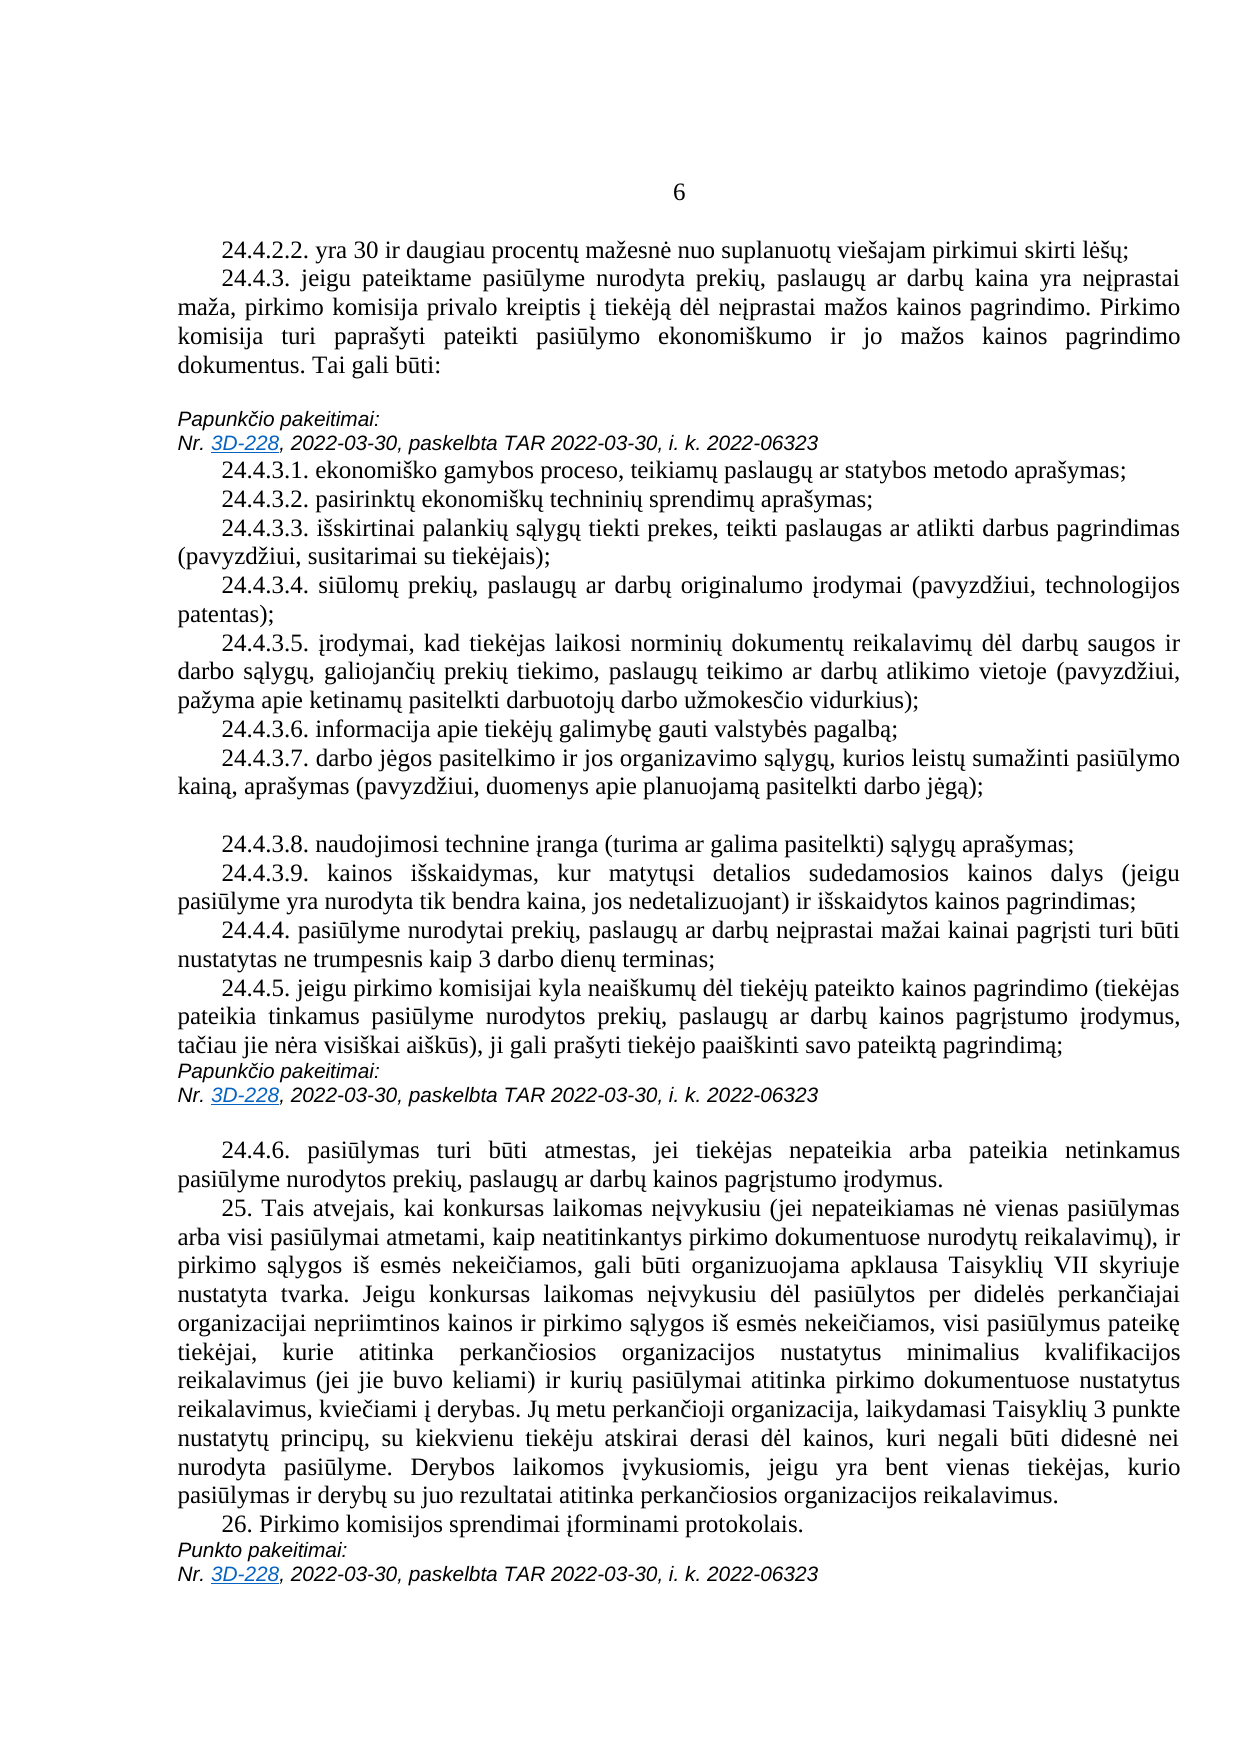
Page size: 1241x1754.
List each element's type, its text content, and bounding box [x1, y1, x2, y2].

text 24.4.3.1. ekonomiško gamybos proceso, teikiamų paslaugų ar statybos metodo aprašymas; [177, 455, 1181, 484]
text Papunkčio pakeitimai: [177, 407, 1181, 431]
text Nr. 3D-228, 2022-03-30, paskelbta TAR 2022-03-30, i. k. 2022-06323 [177, 431, 1181, 455]
text 24.4.3.2. pasirinktų ekonomiškų techninių sprendimų aprašymas; [177, 484, 1181, 513]
text 24.4.5. jeigu pirkimo komisijai kyla neaiškumų dėl tiekėjų pateikto kainos pagrindimo (tiekėjas pateikia tinkamus pasiūlyme nurodytos prekių, paslaugų ar darbų kainos pagrįstumo įrodymus, tačiau jie nėra visiškai aiškūs), ji gali prašyti tiekėjo paaiškinti savo pateiktą pagrindimą; [177, 973, 1181, 1059]
text 24.4.3. jeigu pateiktame pasiūlyme nurodyta prekių, paslaugų ar darbų kaina yra neįprastai maža, pirkimo komisija privalo kreiptis į tiekėją dėl neįprastai mažos kainos pagrindimo. Pirkimo komisija turi paprašyti pateikti pasiūlymo ekonomiškumo ir jo mažos kainos pagrindimo dokumentus. Tai gali būti: [177, 263, 1181, 378]
text 24.4.3.6. informacija apie tiekėjų galimybę gauti valstybės pagalbą; [177, 714, 1181, 743]
text Papunkčio pakeitimai: [177, 1059, 1181, 1083]
text Nr. 3D-228, 2022-03-30, paskelbta TAR 2022-03-30, i. k. 2022-06323 [177, 1083, 1181, 1107]
text 24.4.3.4. siūlomų prekių, paslaugų ar darbų originalumo įrodymai (pavyzdžiui, technologijos patentas); [177, 570, 1181, 628]
text Nr. 3D-228, 2022-03-30, paskelbta TAR 2022-03-30, i. k. 2022-06323 [177, 1562, 1181, 1586]
text 25. Tais atvejais, kai konkursas laikomas neįvykusiu (jei nepateikiamas nė vienas pasiūlymas arba visi pasiūlymai atmetami, kaip neatitinkantys pirkimo dokumentuose nurodytų reikalavimų), ir pirkimo sąlygos iš esmės nekeičiamos, gali būti organizuojama apklausa Taisyklių VII skyriuje nustatyta tvarka. Jeigu konkursas laikomas neįvykusiu dėl pasiūlytos per didelės perkančiajai organizacijai nepriimtinos kainos ir pirkimo sąlygos iš esmės nekeičiamos, visi pasiūlymus pateikę tiekėjai, kurie atitinka perkančiosios organizacijos nustatytus minimalius kvalifikacijos reikalavimus (jei jie buvo keliami) ir kurių pasiūlymai atitinka pirkimo dokumentuose nustatytus reikalavimus, kviečiami į derybas. Jų metu perkančioji organizacija, laikydamasi Taisyklių 3 punkte nustatytų principų, su kiekvienu tiekėju atskirai derasi dėl kainos, kuri negali būti didesnė nei nurodyta pasiūlyme. Derybos laikomos įvykusiomis, jeigu yra bent vienas tiekėjas, kurio pasiūlymas ir derybų su juo rezultatai atitinka perkančiosios organizacijos reikalavimus. [177, 1193, 1181, 1509]
text 24.4.3.9. kainos išskaidymas, kur matytųsi detalios sudedamosios kainos dalys (jeigu pasiūlyme yra nurodyta tik bendra kaina, jos nedetalizuojant) ir išskaidytos kainos pagrindimas; [177, 858, 1181, 915]
text 24.4.3.3. išskirtinai palankių sąlygų tiekti prekes, teikti paslaugas ar atlikti darbus pagrindimas (pavyzdžiui, susitarimai su tiekėjais); [177, 513, 1181, 570]
text 24.4.3.8. naudojimosi technine įranga (turima ar galima pasitelkti) sąlygų aprašymas; [177, 829, 1181, 858]
text 24.4.3.5. įrodymai, kad tiekėjas laikosi norminių dokumentų reikalavimų dėl darbų saugos ir darbo sąlygų, galiojančių prekių tiekimo, paslaugų teikimo ar darbų atlikimo vietoje (pavyzdžiui, pažyma apie ketinamų pasitelkti darbuotojų darbo užmokesčio vidurkius); [177, 628, 1181, 714]
text 24.4.4. pasiūlyme nurodytai prekių, paslaugų ar darbų neįprastai mažai kainai pagrįsti turi būti nustatytas ne trumpesnis kaip 3 darbo dienų terminas; [177, 915, 1181, 973]
text 24.4.6. pasiūlymas turi būti atmestas, jei tiekėjas nepateikia arba pateikia netinkamus pasiūlyme nurodytos prekių, paslaugų ar darbų kainos pagrįstumo įrodymus. [177, 1136, 1181, 1193]
text 24.4.2.2. yra 30 ir daugiau procentų mažesnė nuo suplanuotų viešajam pirkimui skirti lėšų; [177, 235, 1181, 263]
text 26. Pirkimo komisijos sprendimai įforminami protokolais. [177, 1509, 1181, 1538]
text Punkto pakeitimai: [177, 1538, 1181, 1562]
text 24.4.3.7. darbo jėgos pasitelkimo ir jos organizavimo sąlygų, kurios leistų sumažinti pasiūlymo kainą, aprašymas (pavyzdžiui, duomenys apie planuojamą pasitelkti darbo jėgą); [177, 743, 1181, 800]
